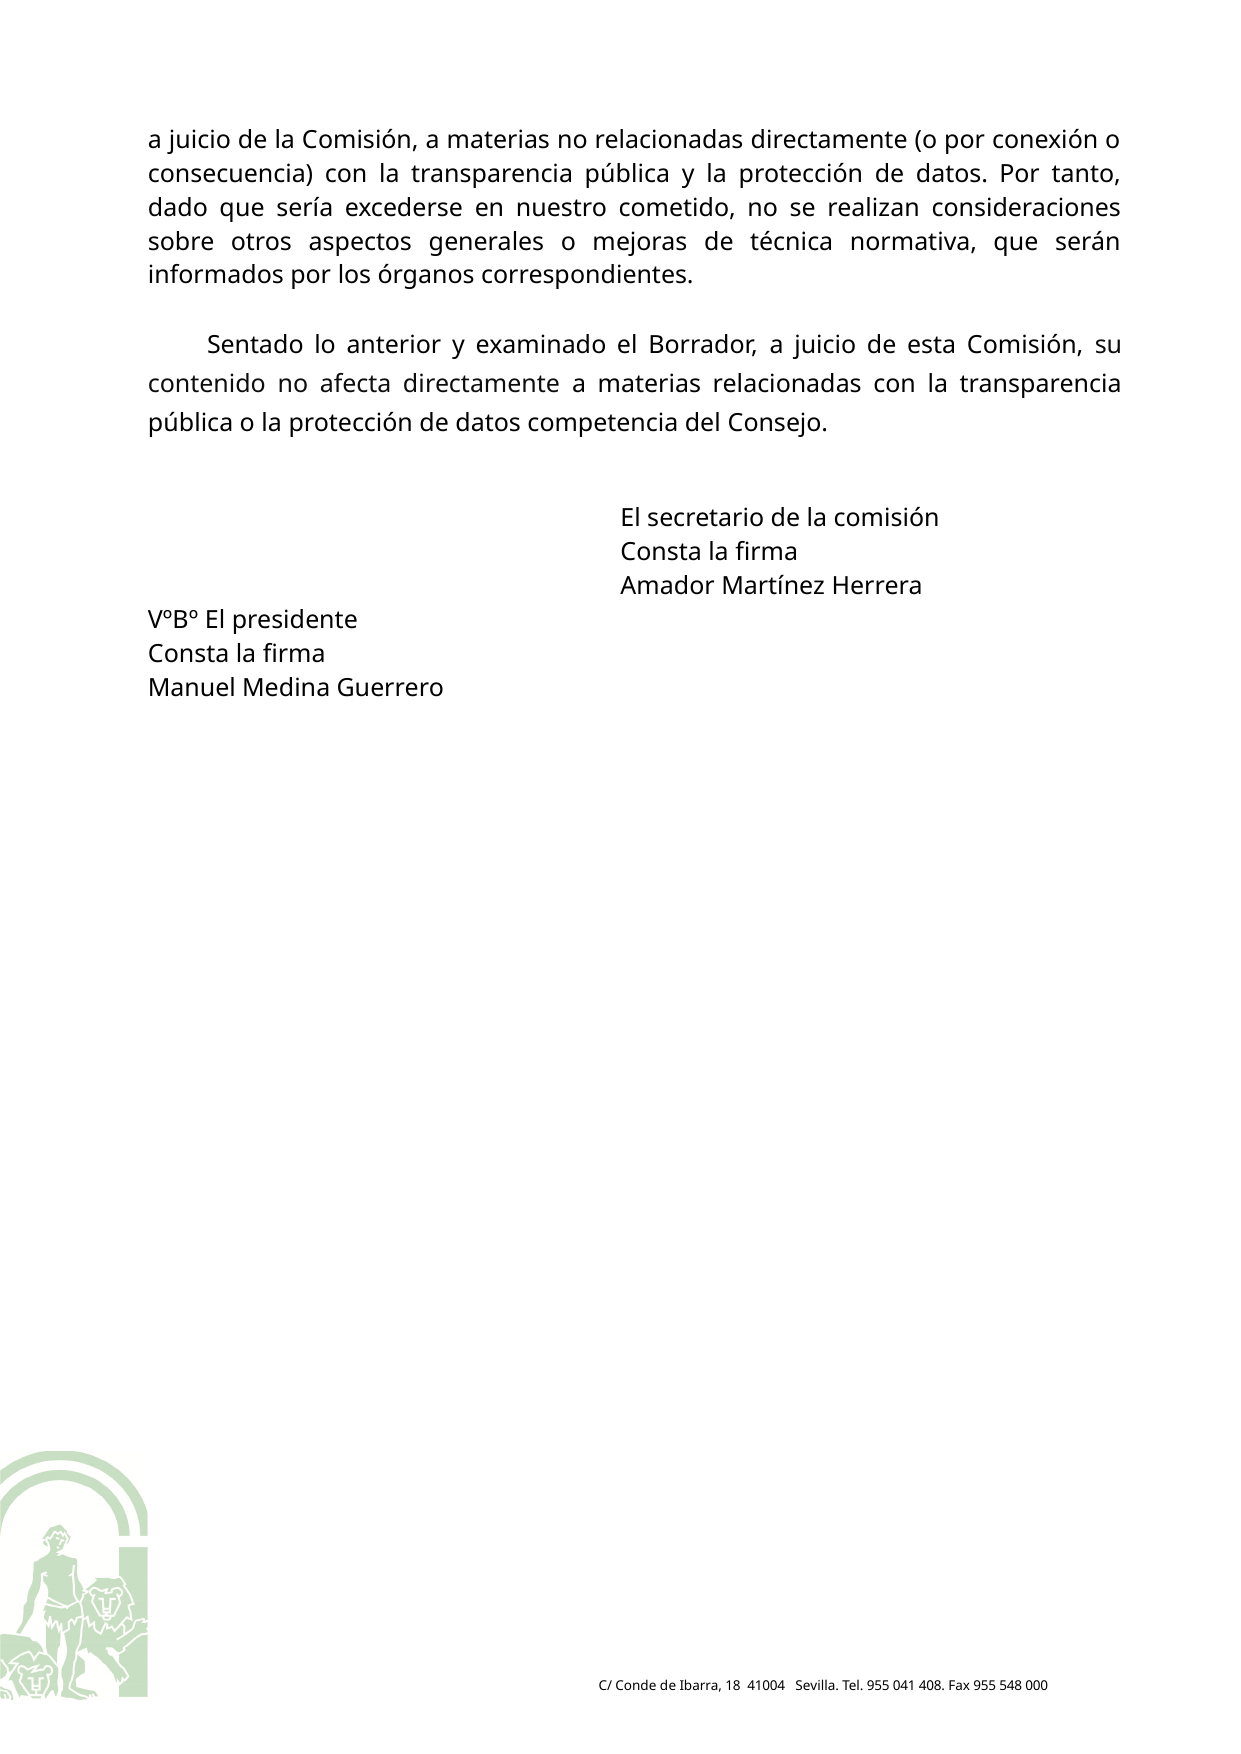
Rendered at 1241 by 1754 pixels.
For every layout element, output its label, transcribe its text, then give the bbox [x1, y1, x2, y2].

text Sentado lo anterior y examinado el Borrador, a juicio de esta Comisión, su contenido no afecta directamente a materias relacionadas con la transparencia pública o la protección de datos competencia del Consejo. [148, 327, 1122, 439]
text Amador Martínez Herrera [148, 568, 1122, 602]
text Manuel Medina Guerrero [148, 670, 1122, 704]
text Consta la firma [148, 636, 1122, 670]
text El secretario de la comisión [148, 500, 1122, 534]
text a juicio de la Comisión, a materias no relacionadas directamente (o por conexión o consecuencia) con la transparencia pública y la protección de datos. Por tanto, dado que sería excederse en nuestro cometido, no se realizan consideraciones sobre otros aspectos generales o mejoras de técnica normativa, que serán informados por los órganos correspondientes. [148, 122, 1122, 291]
text VºBº El presidente [148, 602, 1122, 636]
text Consta la firma [148, 534, 1122, 568]
